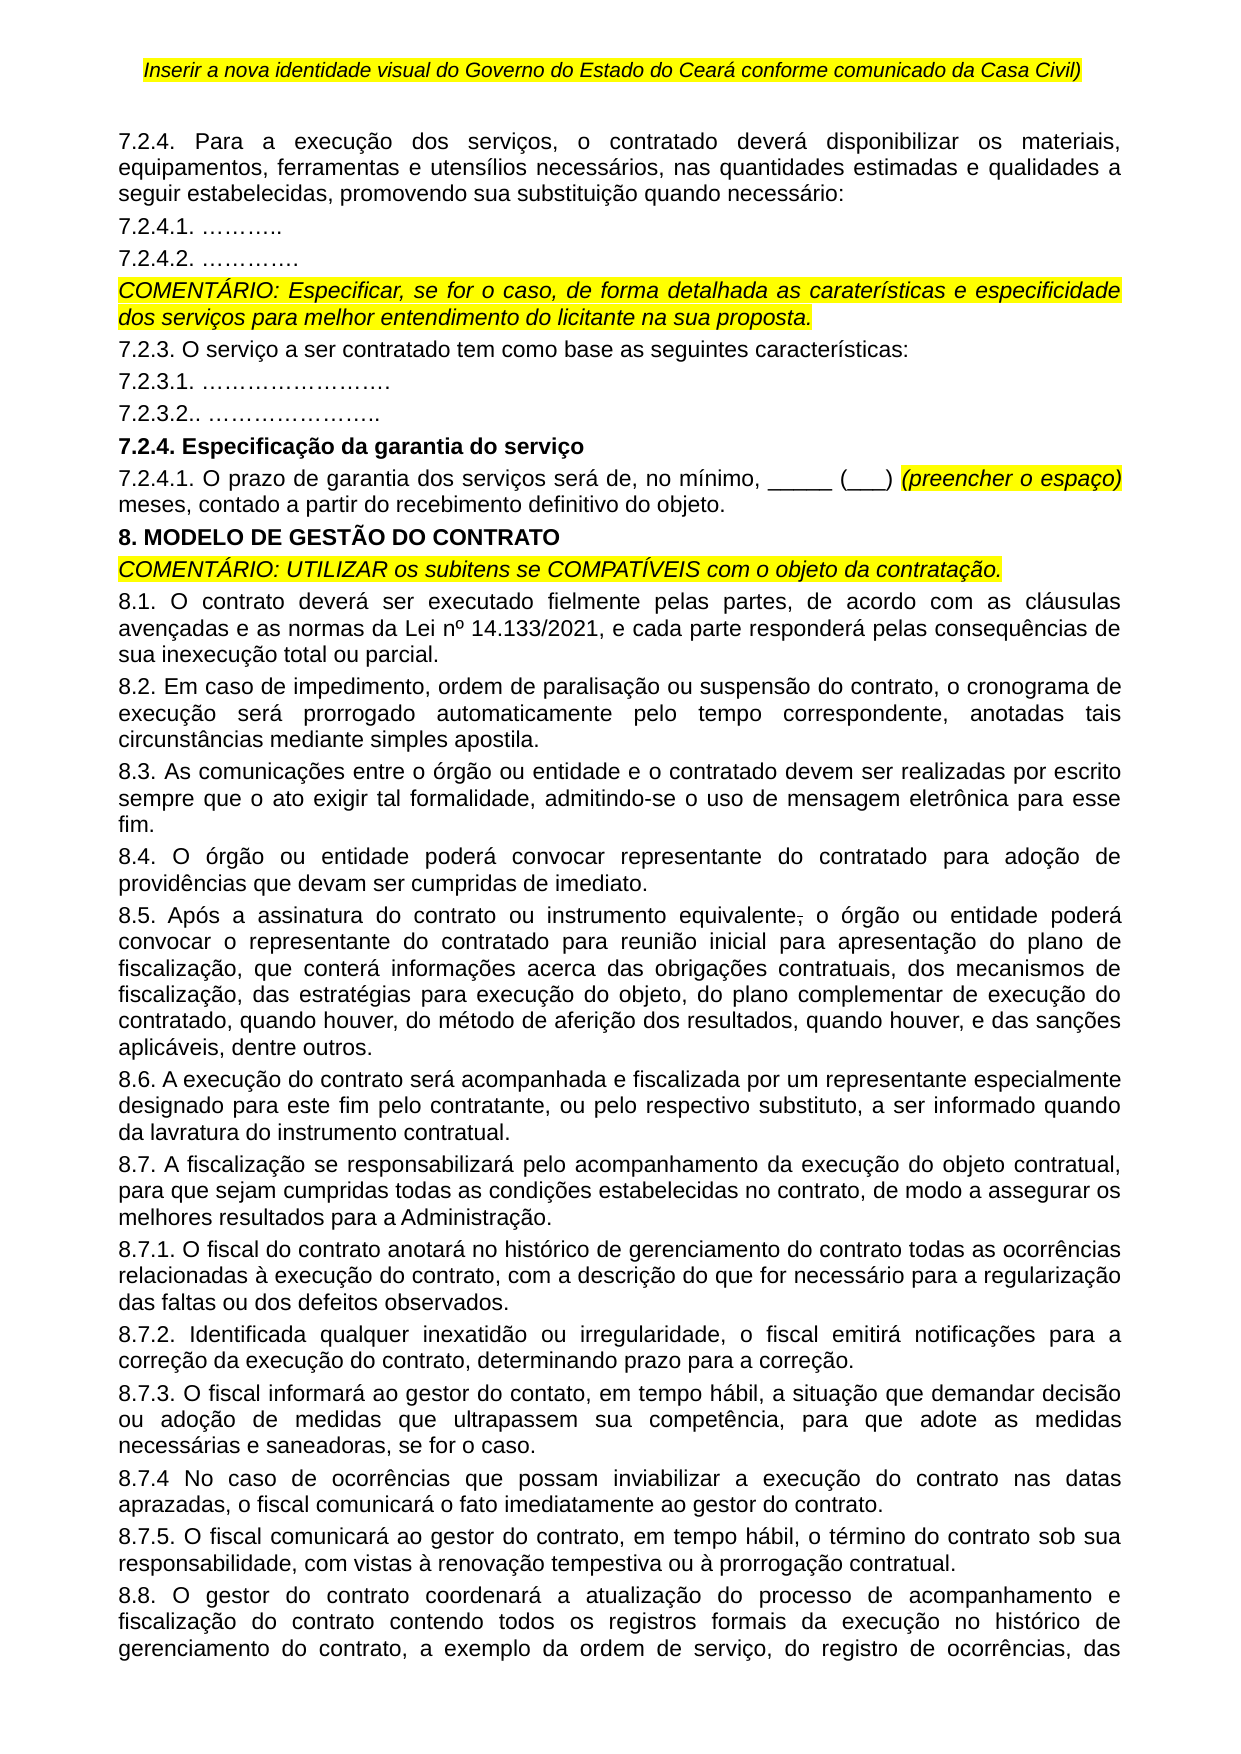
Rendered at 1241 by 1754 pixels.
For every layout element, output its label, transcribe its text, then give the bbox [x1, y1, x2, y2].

text COMENTÁRIO: UTILIZAR os subitens se COMPATÍVEIS com o objeto da contratação. [118, 556, 1122, 582]
text 7.2.3.2.. ………………….. [118, 400, 1122, 427]
text 7.2.4.1. ……….. [118, 213, 1122, 239]
text 8.2. Em caso de impedimento, ordem de paralisação ou suspensão do contrato, o cronograma de execução será prorrogado automaticamente pelo tempo correspondente, anotadas tais circunstâncias mediante simples apostila. [118, 673, 1122, 752]
text 8.7.3. O fiscal informará ao gestor do contato, em tempo hábil, a situação que demandar decisão ou adoção de medidas que ultrapassem sua competência, para que adote as medidas necessárias e saneadoras, se for o caso. [118, 1379, 1122, 1459]
text 8.3. As comunicações entre o órgão ou entidade e o contratado devem ser realizadas por escrito sempre que o ato exigir tal formalidade, admitindo-se o uso de mensagem eletrônica para esse fim. [118, 758, 1122, 837]
text 8.5. Após a assinatura do contrato ou instrumento equivalente, o órgão ou entidade poderá convocar o representante do contratado para reunião inicial para apresentação do plano de fiscalização, que conterá informações acerca das obrigações contratuais, dos mecanismos de fiscalização, das estratégias para execução do objeto, do plano complementar de execução do contratado, quando houver, do método de aferição dos resultados, quando houver, e das sanções aplicáveis, dentre outros. [118, 902, 1122, 1060]
text 7.2.4.2. …………. [118, 245, 1122, 271]
text 8.4. O órgão ou entidade poderá convocar representante do contratado para adoção de providências que devam ser cumpridas de imediato. [118, 843, 1122, 896]
text 8.8. O gestor do contrato coordenará a atualização do processo de acompanhamento e fiscalização do contrato contendo todos os registros formais da execução no histórico de gerenciamento do contrato, a exemplo da ordem de serviço, do registro de ocorrências, das [118, 1582, 1122, 1661]
text 8.7. A fiscalização se responsabilizará pelo acompanhamento da execução do objeto contratual, para que sejam cumpridas todas as condições estabelecidas no contrato, de modo a assegurar os melhores resultados para a Administração. [118, 1151, 1122, 1230]
text 8.6. A execução do contrato será acompanhada e fiscalizada por um representante especialmente designado para este fim pelo contratante, ou pelo respectivo substituto, a ser informado quando da lavratura do instrumento contratual. [118, 1066, 1122, 1145]
text 8.7.2. Identificada qualquer inexatidão ou irregularidade, o fiscal emitirá notificações para a correção da execução do contrato, determinando prazo para a correção. [118, 1321, 1122, 1374]
text 8.7.4 No caso de ocorrências que possam inviabilizar a execução do contrato nas datas aprazadas, o fiscal comunicará o fato imediatamente ao gestor do contrato. [118, 1464, 1122, 1517]
text 8.7.1. O fiscal do contrato anotará no histórico de gerenciamento do contrato todas as ocorrências relacionadas à execução do contrato, com a descrição do que for necessário para a regularização das faltas ou dos defeitos observados. [118, 1236, 1122, 1315]
text 7.2.3.1. ……………………. [118, 368, 1122, 394]
text 8.7.5. O fiscal comunicará ao gestor do contrato, em tempo hábil, o término do contrato sob sua responsabilidade, com vistas à renovação tempestiva ou à prorrogação contratual. [118, 1523, 1122, 1576]
text 7.2.4. Para a execução dos serviços, o contratado deverá disponibilizar os materiais, equipamentos, ferramentas e utensílios necessários, nas quantidades estimadas e qualidades a seguir estabelecidas, promovendo sua substituição quando necessário: [118, 128, 1122, 207]
text 7.2.4.1. O prazo de garantia dos serviços será de, no mínimo, _____ (___) (preencher o espaço) meses, contado a partir do recebimento definitivo do objeto. [118, 465, 1122, 518]
text 7.2.3. O serviço a ser contratado tem como base as seguintes características: [118, 336, 1122, 362]
text COMENTÁRIO: Especificar, se for o caso, de forma detalhada as caraterísticas e especificidade dos serviços para melhor entendimento do licitante na sua proposta. [118, 277, 1122, 330]
text 7.2.4. Especificação da garantia do serviço [118, 433, 1122, 459]
text 8.1. O contrato deverá ser executado fielmente pelas partes, de acordo com as cláusulas avençadas e as normas da Lei nº 14.133/2021, e cada parte responderá pelas consequências de sua inexecução total ou parcial. [118, 588, 1122, 667]
text 8. MODELO DE GESTÃO DO CONTRATO [118, 524, 1122, 550]
